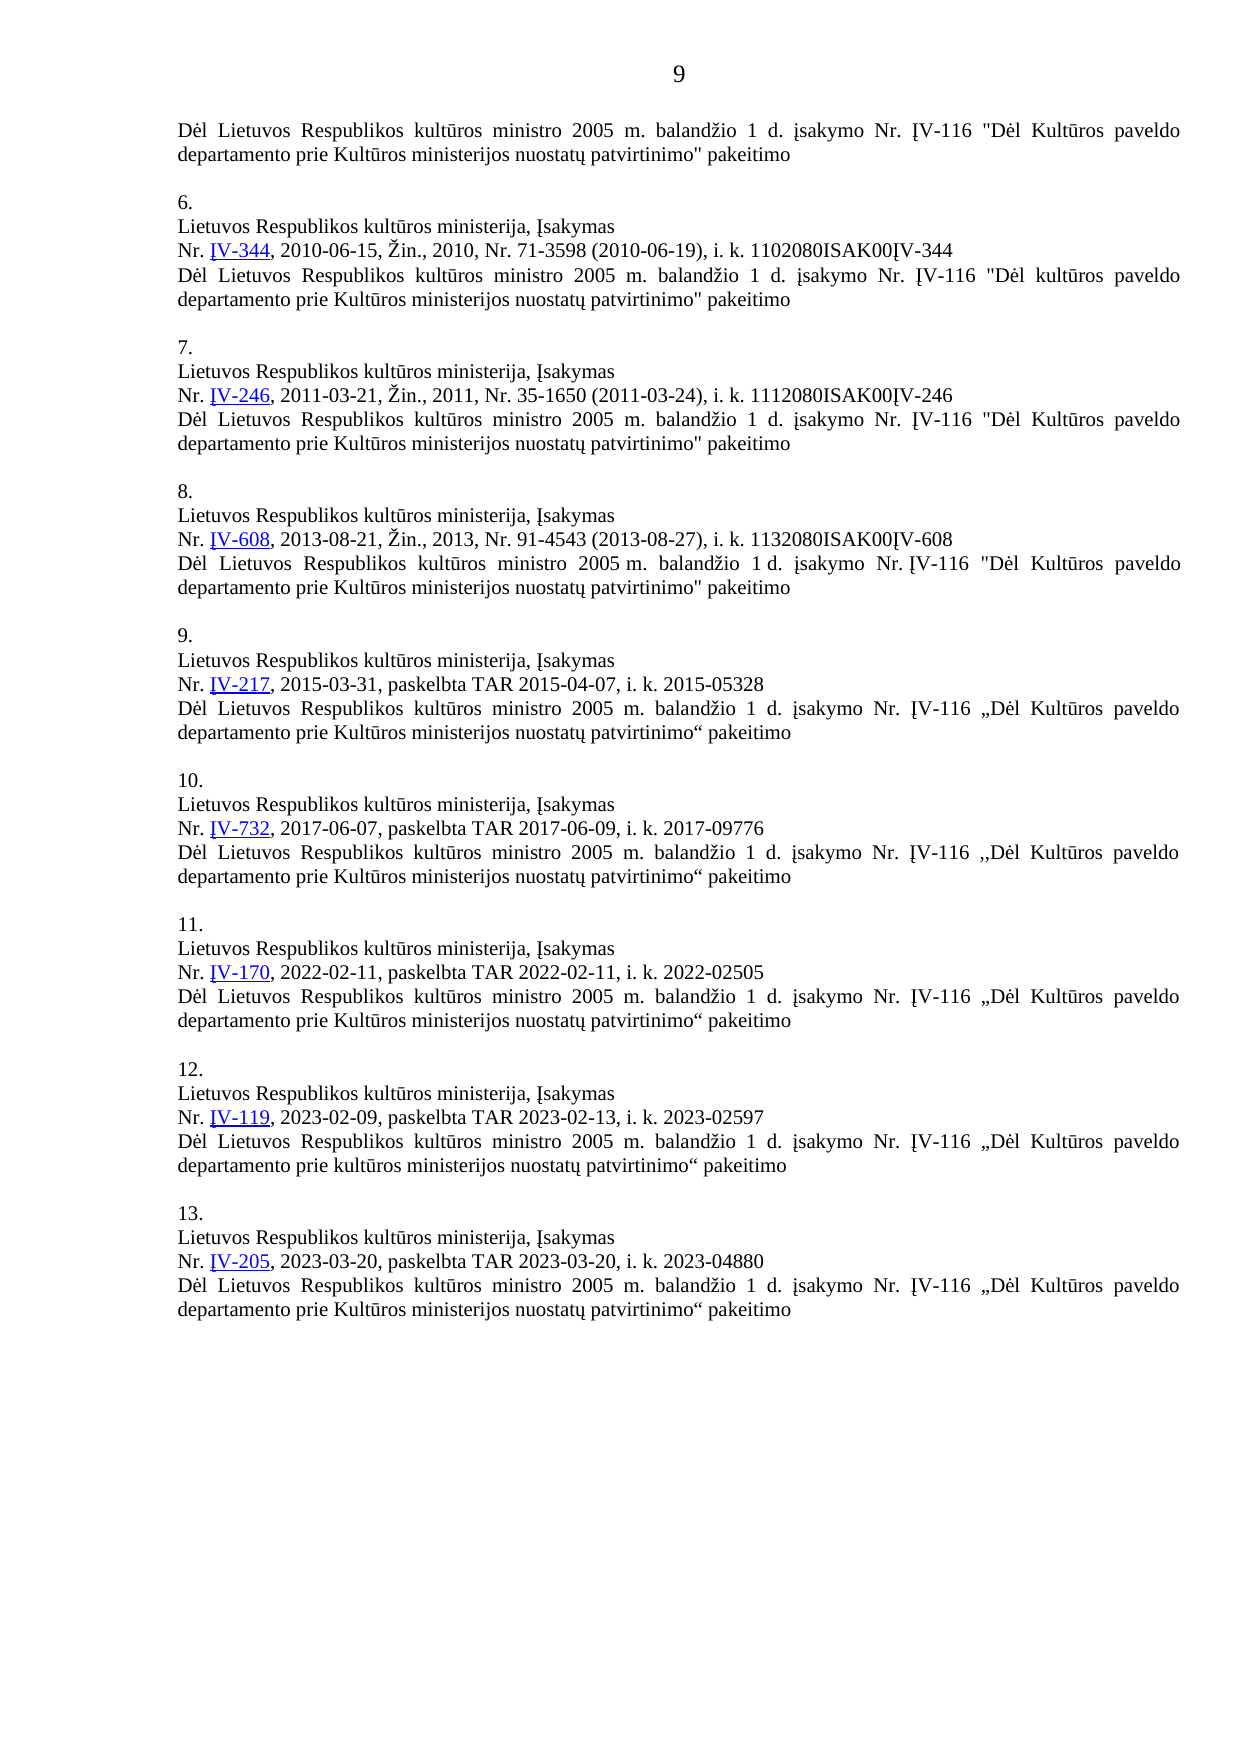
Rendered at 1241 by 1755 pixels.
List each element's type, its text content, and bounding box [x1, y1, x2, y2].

text Lietuvos Respublikos kultūros ministerija, Įsakymas [177, 214, 1181, 238]
text Dėl Lietuvos Respublikos kultūros ministro 2005 m. balandžio 1 d. įsakymo Nr. ĮV-116 "Dėl kultūros paveldo departamento prie Kultūros ministerijos nuostatų patvirtinimo" pakeitimo [177, 262, 1181, 311]
text Dėl Lietuvos Respublikos kultūros ministro 2005 m. balandžio 1 d. įsakymo Nr. ĮV-116 "Dėl Kultūros paveldo departamento prie Kultūros ministerijos nuostatų patvirtinimo" pakeitimo [177, 407, 1181, 455]
text Dėl Lietuvos Respublikos kultūros ministro 2005 m. balandžio 1 d. įsakymo Nr. ĮV-116 „Dėl Kultūros paveldo departamento prie kultūros ministerijos nuostatų patvirtinimo“ pakeitimo [177, 1129, 1181, 1177]
text Lietuvos Respublikos kultūros ministerija, Įsakymas [177, 359, 1181, 383]
text Nr. ĮV-170, 2022-02-11, paskelbta TAR 2022-02-11, i. k. 2022-02505 [177, 960, 1181, 984]
text 7. [177, 335, 1181, 359]
text Dėl Lietuvos Respublikos kultūros ministro 2005 m. balandžio 1 d. įsakymo Nr. ĮV-116 „Dėl Kultūros paveldo departamento prie Kultūros ministerijos nuostatų patvirtinimo“ pakeitimo [177, 984, 1181, 1032]
text Nr. ĮV-608, 2013-08-21, Žin., 2013, Nr. 91-4543 (2013-08-27), i. k. 1132080ISAK00ĮV-608 [177, 527, 1181, 551]
text Dėl Lietuvos Respublikos kultūros ministro 2005 m. balandžio 1 d. įsakymo Nr. ĮV-116 ,,Dėl Kultūros paveldo departamento prie Kultūros ministerijos nuostatų patvirtinimo“ pakeitimo [177, 840, 1181, 888]
text 9. [177, 623, 1181, 647]
text 10. [177, 768, 1181, 792]
text Nr. ĮV-732, 2017-06-07, paskelbta TAR 2017-06-09, i. k. 2017-09776 [177, 816, 1181, 840]
text Dėl Lietuvos Respublikos kultūros ministro 2005 m. balandžio 1 d. įsakymo Nr. ĮV-116 „Dėl Kultūros paveldo departamento prie Kultūros ministerijos nuostatų patvirtinimo“ pakeitimo [177, 696, 1181, 744]
text Nr. ĮV-246, 2011-03-21, Žin., 2011, Nr. 35-1650 (2011-03-24), i. k. 1112080ISAK00ĮV-246 [177, 383, 1181, 407]
text Dėl Lietuvos Respublikos kultūros ministro 2005 m. balandžio 1 d. įsakymo Nr. ĮV-116 "Dėl Kultūros paveldo departamento prie Kultūros ministerijos nuostatų patvirtinimo" pakeitimo [177, 118, 1181, 166]
text Nr. ĮV-344, 2010-06-15, Žin., 2010, Nr. 71-3598 (2010-06-19), i. k. 1102080ISAK00ĮV-344 [177, 238, 1181, 262]
text Lietuvos Respublikos kultūros ministerija, Įsakymas [177, 1081, 1181, 1105]
text Nr. ĮV-217, 2015-03-31, paskelbta TAR 2015-04-07, i. k. 2015-05328 [177, 672, 1181, 696]
text Nr. ĮV-119, 2023-02-09, paskelbta TAR 2023-02-13, i. k. 2023-02597 [177, 1105, 1181, 1129]
text Dėl Lietuvos Respublikos kultūros ministro 2005 m. balandžio 1 d. įsakymo Nr. ĮV-116 "Dėl Kultūros paveldo departamento prie Kultūros ministerijos nuostatų patvirtinimo" pakeitimo [177, 551, 1181, 599]
text Lietuvos Respublikos kultūros ministerija, Įsakymas [177, 936, 1181, 960]
text Lietuvos Respublikos kultūros ministerija, Įsakymas [177, 647, 1181, 672]
text 11. [177, 912, 1181, 936]
text 13. [177, 1201, 1181, 1225]
text Lietuvos Respublikos kultūros ministerija, Įsakymas [177, 1225, 1181, 1249]
text Nr. ĮV-205, 2023-03-20, paskelbta TAR 2023-03-20, i. k. 2023-04880 [177, 1249, 1181, 1273]
text 6. [177, 190, 1181, 214]
text Lietuvos Respublikos kultūros ministerija, Įsakymas [177, 503, 1181, 527]
text Lietuvos Respublikos kultūros ministerija, Įsakymas [177, 792, 1181, 816]
text Dėl Lietuvos Respublikos kultūros ministro 2005 m. balandžio 1 d. įsakymo Nr. ĮV-116 „Dėl Kultūros paveldo departamento prie Kultūros ministerijos nuostatų patvirtinimo“ pakeitimo [177, 1273, 1181, 1321]
text 12. [177, 1057, 1181, 1081]
text 8. [177, 479, 1181, 503]
